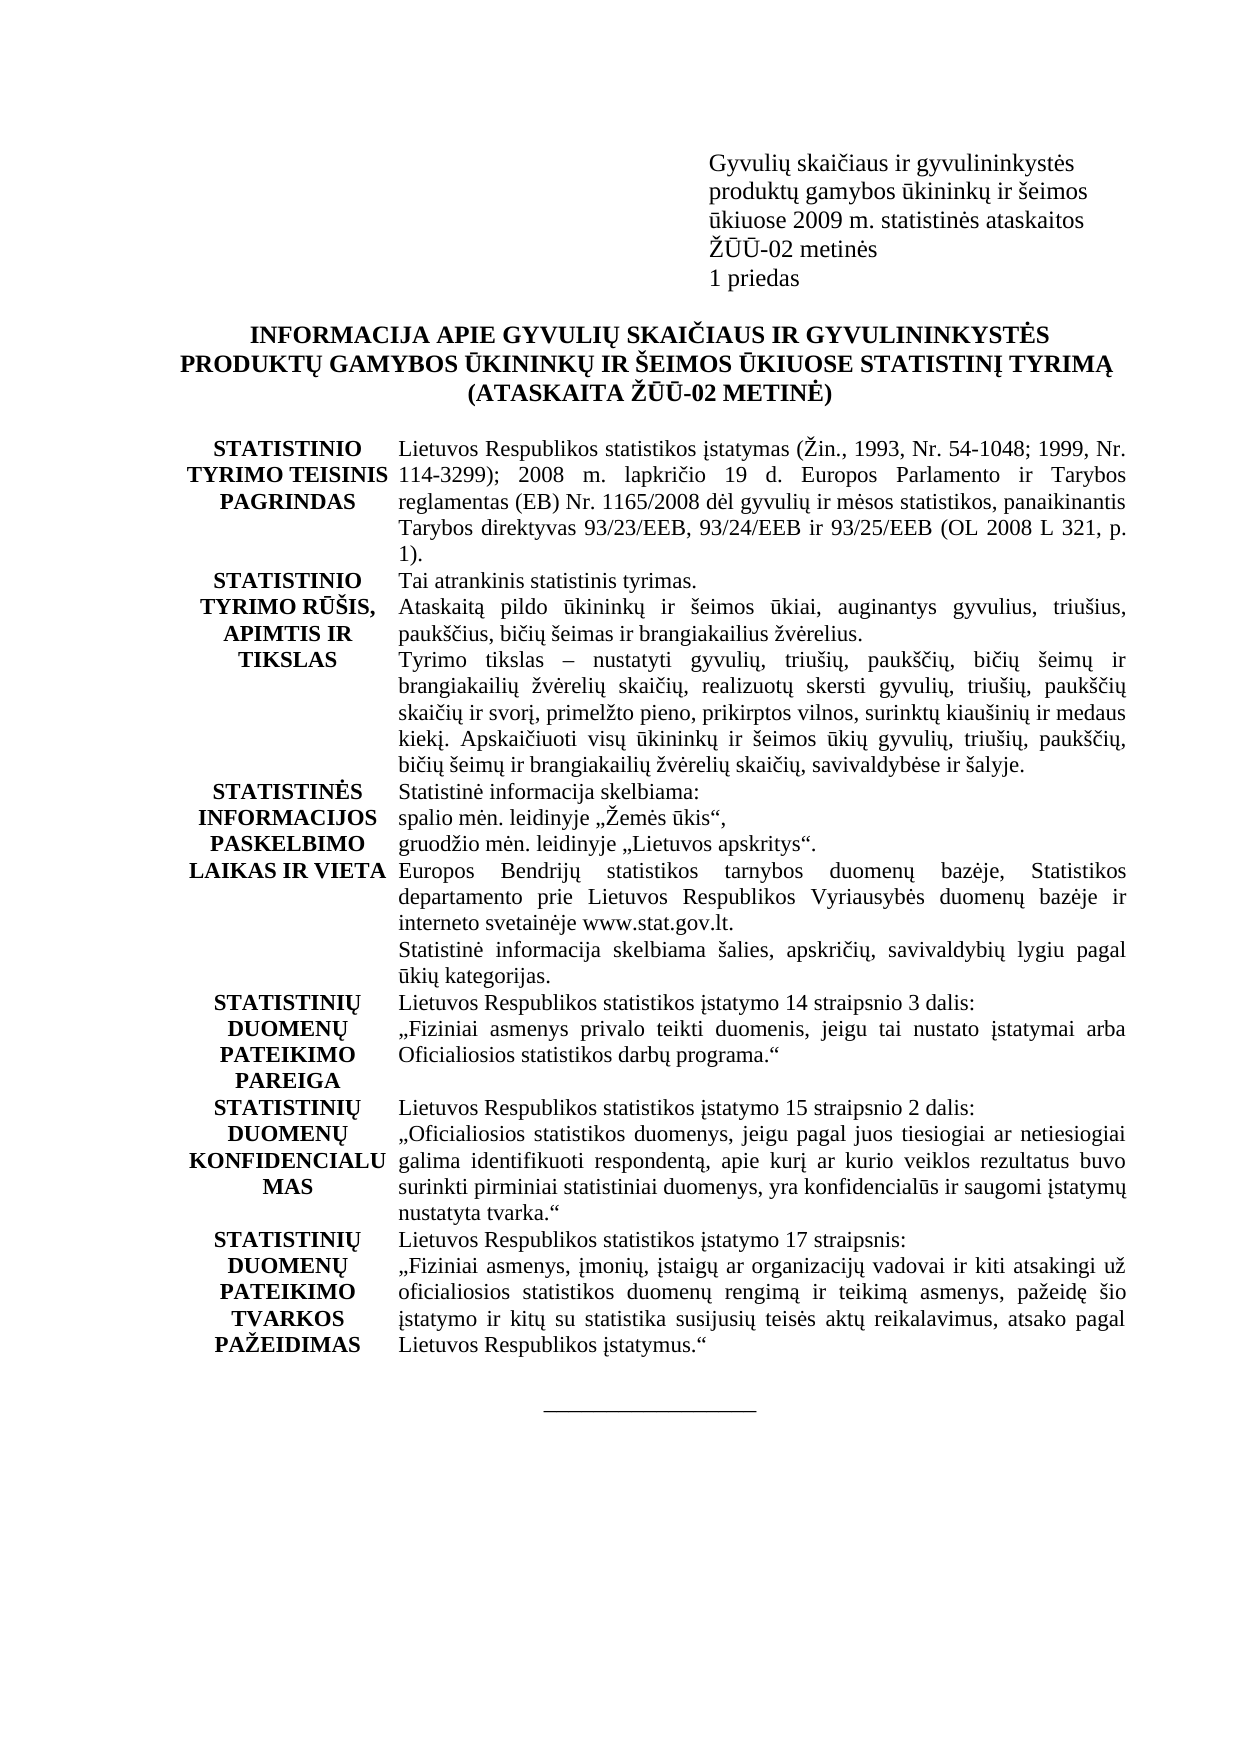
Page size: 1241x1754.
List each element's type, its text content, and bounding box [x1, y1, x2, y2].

text (ATASKAITA ŽŪŪ-02 METINĖ) [177, 378, 1122, 406]
text produktų gamybos ūkininkų ir šeimos [177, 176, 1122, 205]
table_cell STATISTINIŲ DUOMENŲ KONFIDENCIALUMAS [181, 1094, 394, 1226]
table_cell STATISTINĖS INFORMACIJOS PASKELBIMO LAIKAS IR VIETA [181, 778, 394, 988]
table_header STATISTINIO TYRIMO TEISINIS PAGRINDAS [181, 435, 394, 567]
text ūkiuose 2009 m. statistinės ataskaitos [177, 205, 1122, 234]
text 1 priedas [177, 263, 1122, 291]
table_cell Lietuvos Respublikos statistikos įstatymo 14 straipsnio 3 dalis: „Fiziniai asmenys privalo teikti duomenis, jeigu tai nustato įstatymai arba Oficialiosios statistikos darbų programa.“ [394, 989, 1131, 1094]
text _________________ [177, 1386, 1122, 1415]
text INFORMACIJA APIE GYVULIŲ SKAIČIAUS IR GYVULININKYSTĖS PRODUKTŲ GAMYBOS ŪKININKŲ IR ŠEIMOS ŪKIUOSE STATISTINĮ TYRIMĄ [177, 320, 1122, 378]
text Gyvulių skaičiaus ir gyvulininkystės [177, 148, 1122, 176]
text ŽŪŪ-02 metinės [177, 234, 1122, 263]
table_cell STATISTINIO TYRIMO RŪŠIS, APIMTIS IR TIKSLAS [181, 567, 394, 778]
